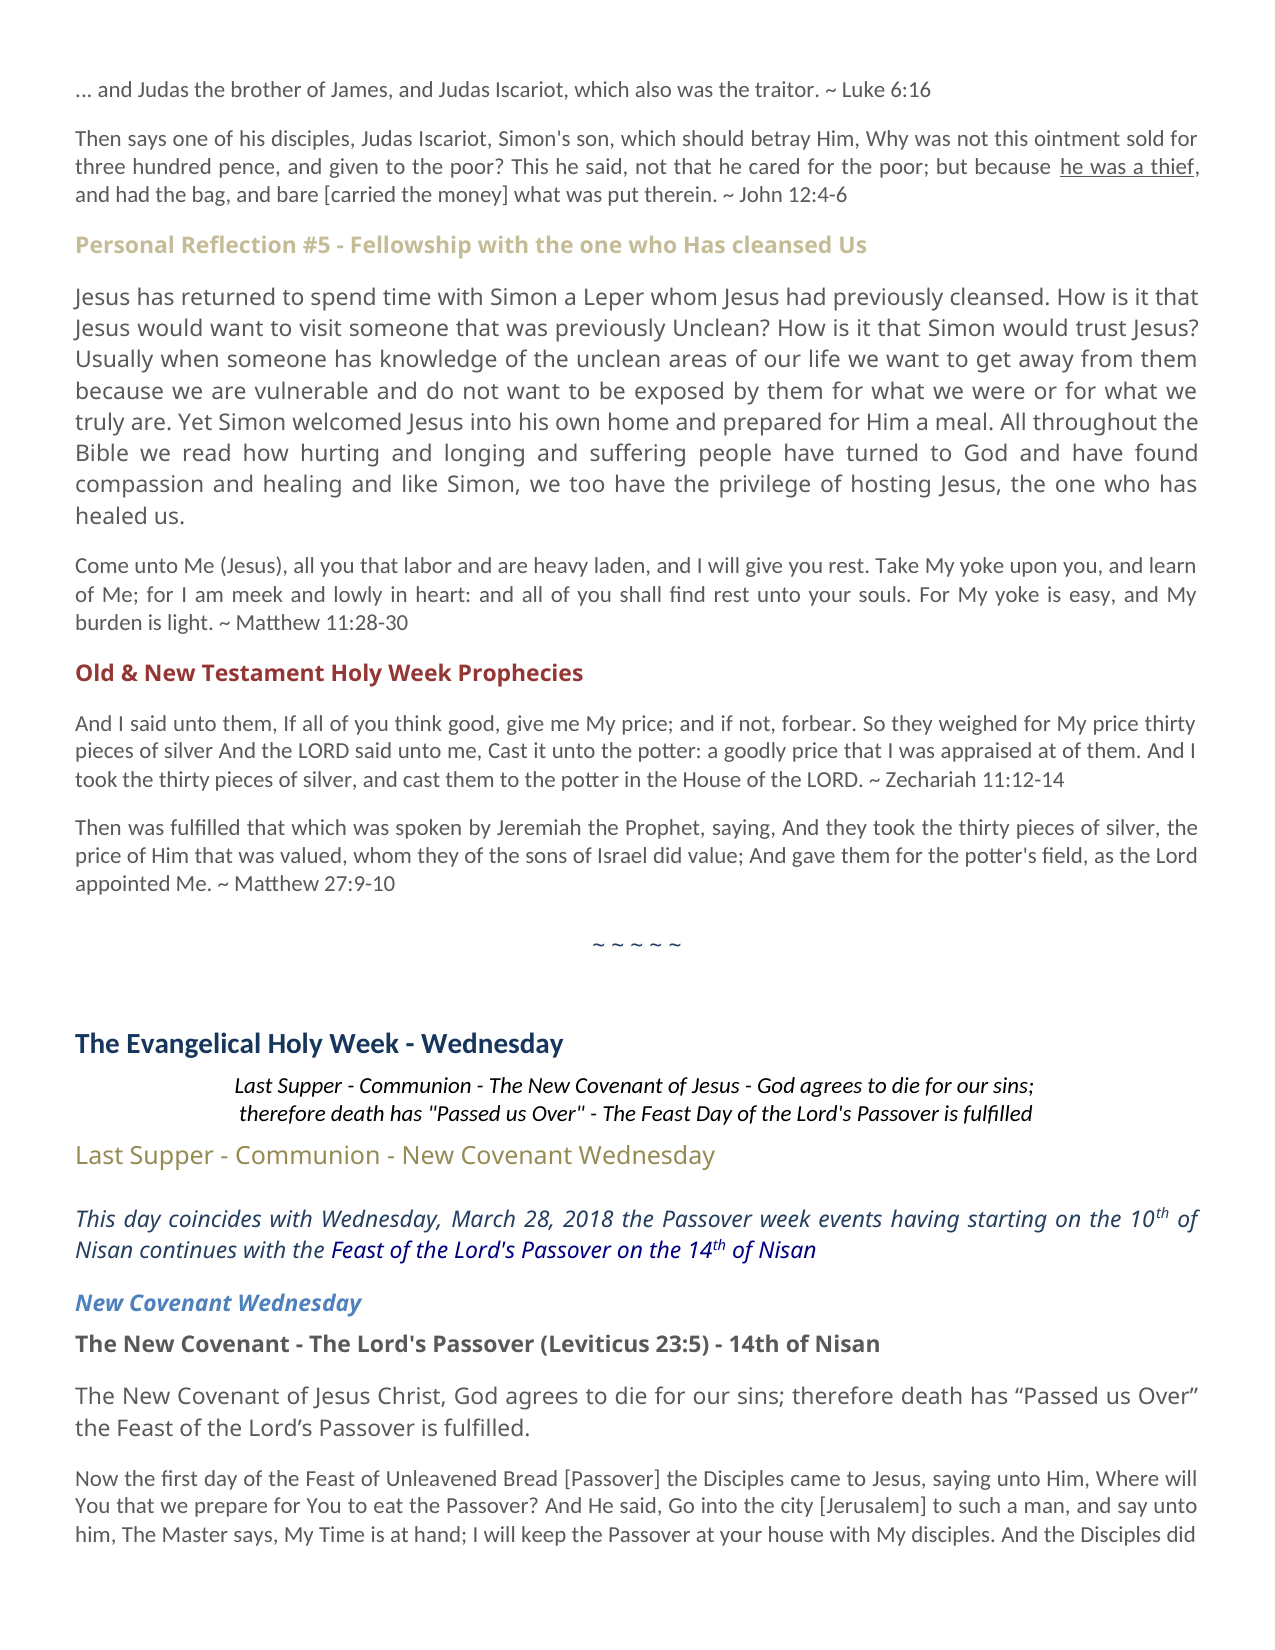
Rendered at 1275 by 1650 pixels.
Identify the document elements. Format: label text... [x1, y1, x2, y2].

text ... and Judas the brother of James, and Judas Iscariot, which also was the traitor. ~ Luke 6:16 [75, 75, 1200, 103]
text The New Covenant - The Lord's Passover (Leviticus 23:5) - 14th of Nisan [75, 1328, 1200, 1359]
text And I said unto them, If all of you think good, give me My price; and if not, forbear. So they weighed for My price thirty pieces of silver And the LORD said unto me, Cast it unto the potter: a goodly price that I was appraised at of them. And I took the thirty pieces of silver, and cast them to the potter in the House of the LORD. ~ Zechariah 11:12-14 [75, 709, 1200, 793]
text The New Covenant of Jesus Christ, God agrees to die for our sins; therefore death has “Passed us Over” the Feast of the Lord’s Passover is fulfilled. [75, 1380, 1200, 1443]
text Then was fulfilled that which was spoken by Jeremiah the Prophet, saying, And they took the thirty pieces of silver, the price of Him that was valued, whom they of the sons of Israel did value; And gave them for the potter's field, as the Lord appointed Me. ~ Matthew 27:9-10 [75, 813, 1200, 898]
text Come unto Me (Jesus), all you that labor and are heavy laden, and I will give you rest. Take My yoke upon you, and learn of Me; for I am meek and lowly in heart: and all of you shall find rest unto your souls. For My yoke is easy, and My burden is light. ~ Matthew 11:28-30 [75, 552, 1200, 636]
subtitle ~ ~ ~ ~ ~ [75, 929, 1200, 960]
text Personal Reflection #5 - Fellowship with the one who Has cleansed Us [75, 229, 1200, 260]
text Last Supper - Communion - The New Covenant of Jesus - God agrees to die for our sins; therefore death has "Passed us Over" - The Feast Day of the Lord's Passover is fulfilled [75, 1071, 1200, 1127]
subtitle This day coincides with Wednesday, March 28, 2018 the Passover week events having starting on the 10th of Nisan continues with the Feast of the Lord's Passover on the 14th of Nisan [75, 1203, 1200, 1266]
subtitle New Covenant Wednesday [75, 1287, 1200, 1318]
text Old & New Testament Holy Week Prophecies [75, 657, 1200, 688]
subtitle Last Supper - Communion - New Covenant Wednesday [75, 1138, 1200, 1172]
text Now the first day of the Feast of Unleavened Bread [Passover] the Disciples came to Jesus, saying unto Him, Where will You that we prepare for You to eat the Passover? And He said, Go into the city [Jerusalem] to such a man, and say unto him, The Master says, My Time is at hand; I will keep the Passover at your house with My disciples. And the Disciples did [75, 1464, 1200, 1548]
text Then says one of his disciples, Judas Iscariot, Simon's son, which should betray Him, Why was not this ointment sold for three hundred pence, and given to the poor? This he said, not that he cared for the poor; but because he was a thief, and had the bag, and bare [carried the money] what was put therein. ~ John 12:4-6 [75, 124, 1200, 208]
subtitle The Evangelical Holy Week - Wednesday [75, 1025, 1200, 1061]
text Jesus has returned to spend time with Simon a Leper whom Jesus had previously cleansed. How is it that Jesus would want to visit someone that was previously Unclean? How is it that Simon would trust Jesus? Usually when someone has knowledge of the unclean areas of our life we want to get away from them because we are vulnerable and do not want to be exposed by them for what we were or for what we truly are. Yet Simon welcomed Jesus into his own home and prepared for Him a meal. All throughout the Bible we read how hurting and longing and suffering people have turned to God and have found compassion and healing and like Simon, we too have the privilege of hosting Jesus, the one who has healed us. [75, 281, 1200, 531]
